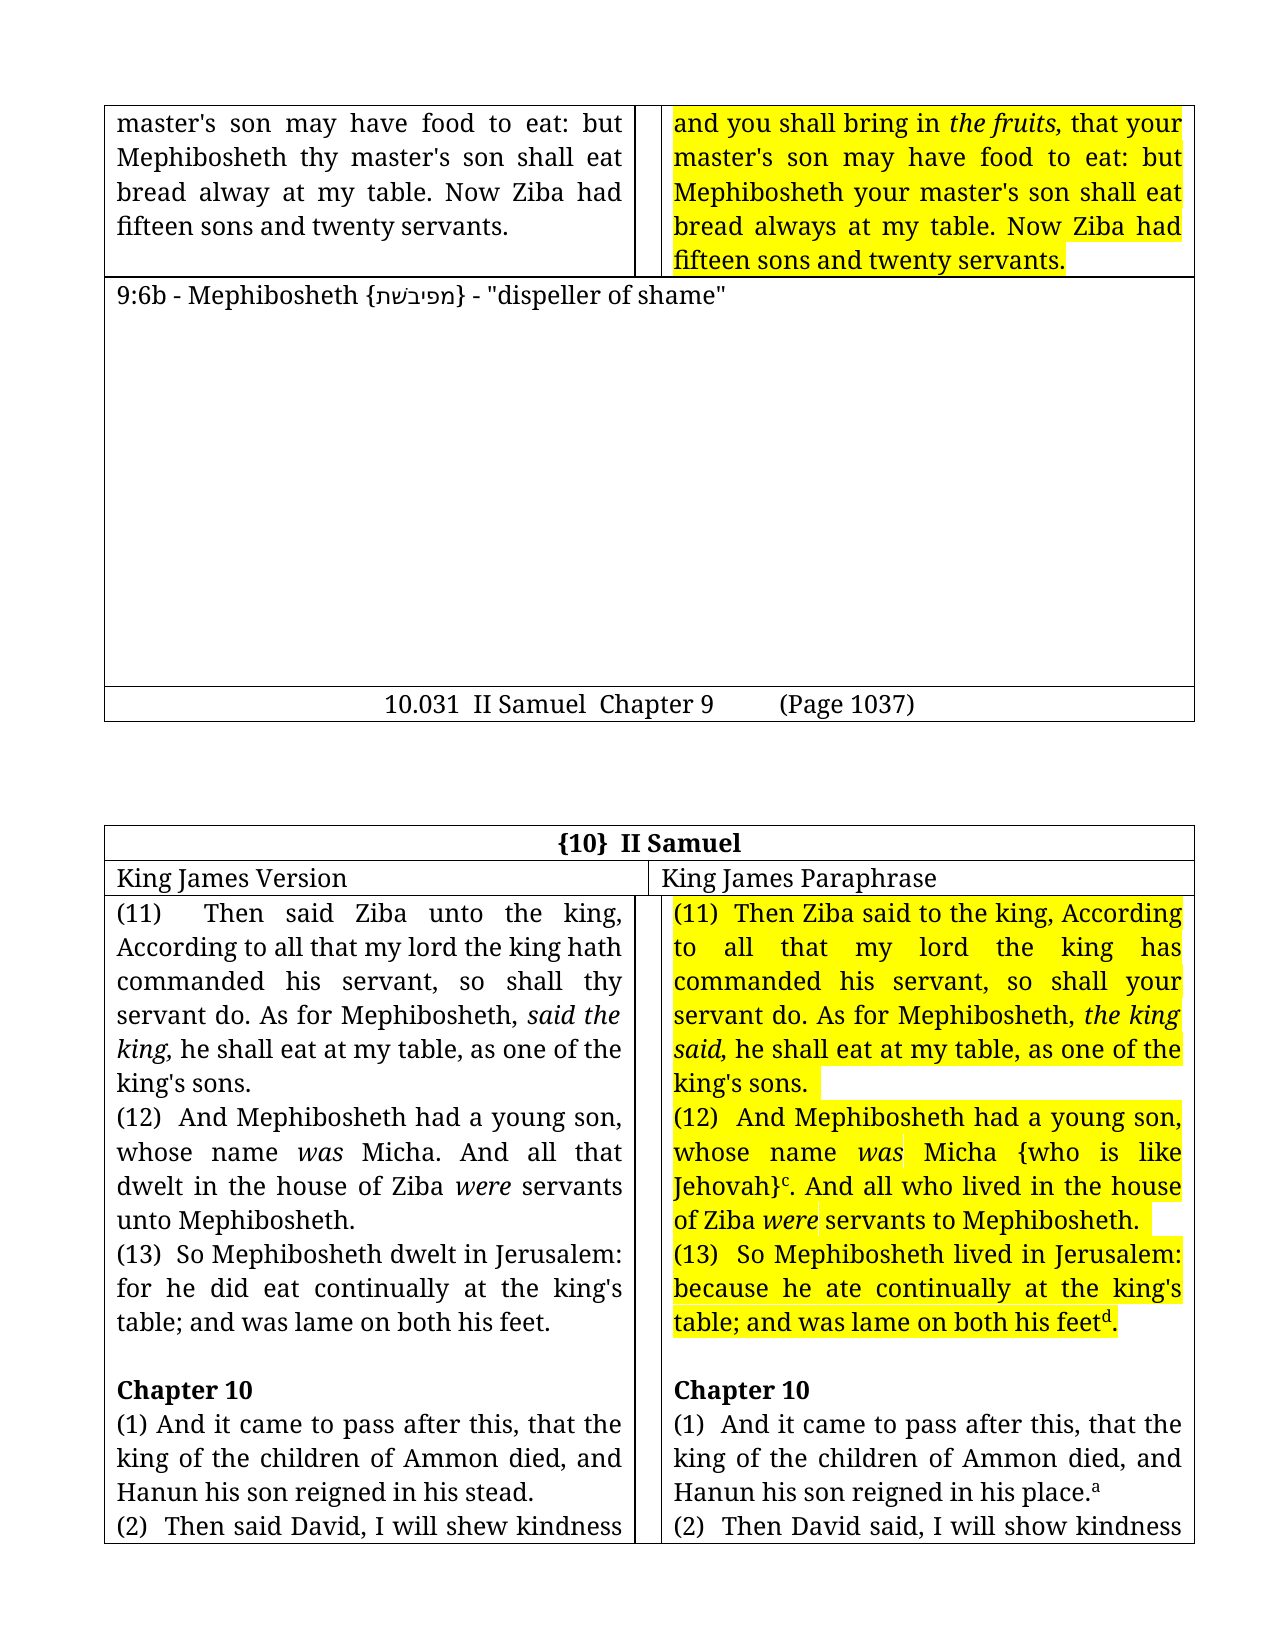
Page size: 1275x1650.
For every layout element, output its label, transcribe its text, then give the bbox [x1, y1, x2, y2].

table_cell master's son may have food to eat: but Mephibosheth thy master's son shall eat bread alway at my table. Now Ziba had fifteen sons and twenty servants. [105, 106, 634, 276]
table_cell (11) Then Ziba said to the king, According to all that my lord the king has commanded his servant, so shall your servant do. As for Mephibosheth, the king said, he shall eat at my table, as one of the king's sons. (12) And Mephibosheth had a young son, whose name was Micha {who is like Jehovah}c. And all who lived in the house of Ziba were servants to Mephibosheth. (13) So Mephibosheth lived in Jerusalem: because he ate continually at the king's table; and was lame on both his feetd. Chapter 10 (1) And it came to pass after this, that the king of the children of Ammon died, and Hanun his son reigned in his place.a (2) Then David said, I will show kindness [662, 896, 1194, 1543]
table_cell (11) Then said Ziba unto the king, According to all that my lord the king hath commanded his servant, so shall thy servant do. As for Mephibosheth, said the king, he shall eat at my table, as one of the king's sons. (12) And Mephibosheth had a young son, whose name was Micha. And all that dwelt in the house of Ziba were servants unto Mephibosheth. (13) So Mephibosheth dwelt in Jerusalem: for he did eat continually at the king's table; and was lame on both his feet. Chapter 10 (1) And it came to pass after this, that the king of the children of Ammon died, and Hanun his son reigned in his stead. (2) Then said David, I will shew kindness [105, 896, 634, 1543]
table_cell King James Paraphrase [649, 861, 1194, 895]
table_header {10} II Samuel [105, 826, 1194, 859]
table_cell 10.031 II Samuel Chapter 9 (Page 1037) [105, 687, 1194, 721]
table_cell King James Version [105, 861, 648, 895]
table_cell [636, 106, 661, 276]
table_cell 9:6b - Mephibosheth {מפיבשׁת} - "dispeller of shame" [105, 278, 1194, 686]
table_cell [636, 896, 661, 1543]
table_cell and you shall bring in the fruits, that your master's son may have food to eat: but Mephibosheth your master's son shall eat bread always at my table. Now Ziba had fifteen sons and twenty servants. [662, 106, 1194, 276]
